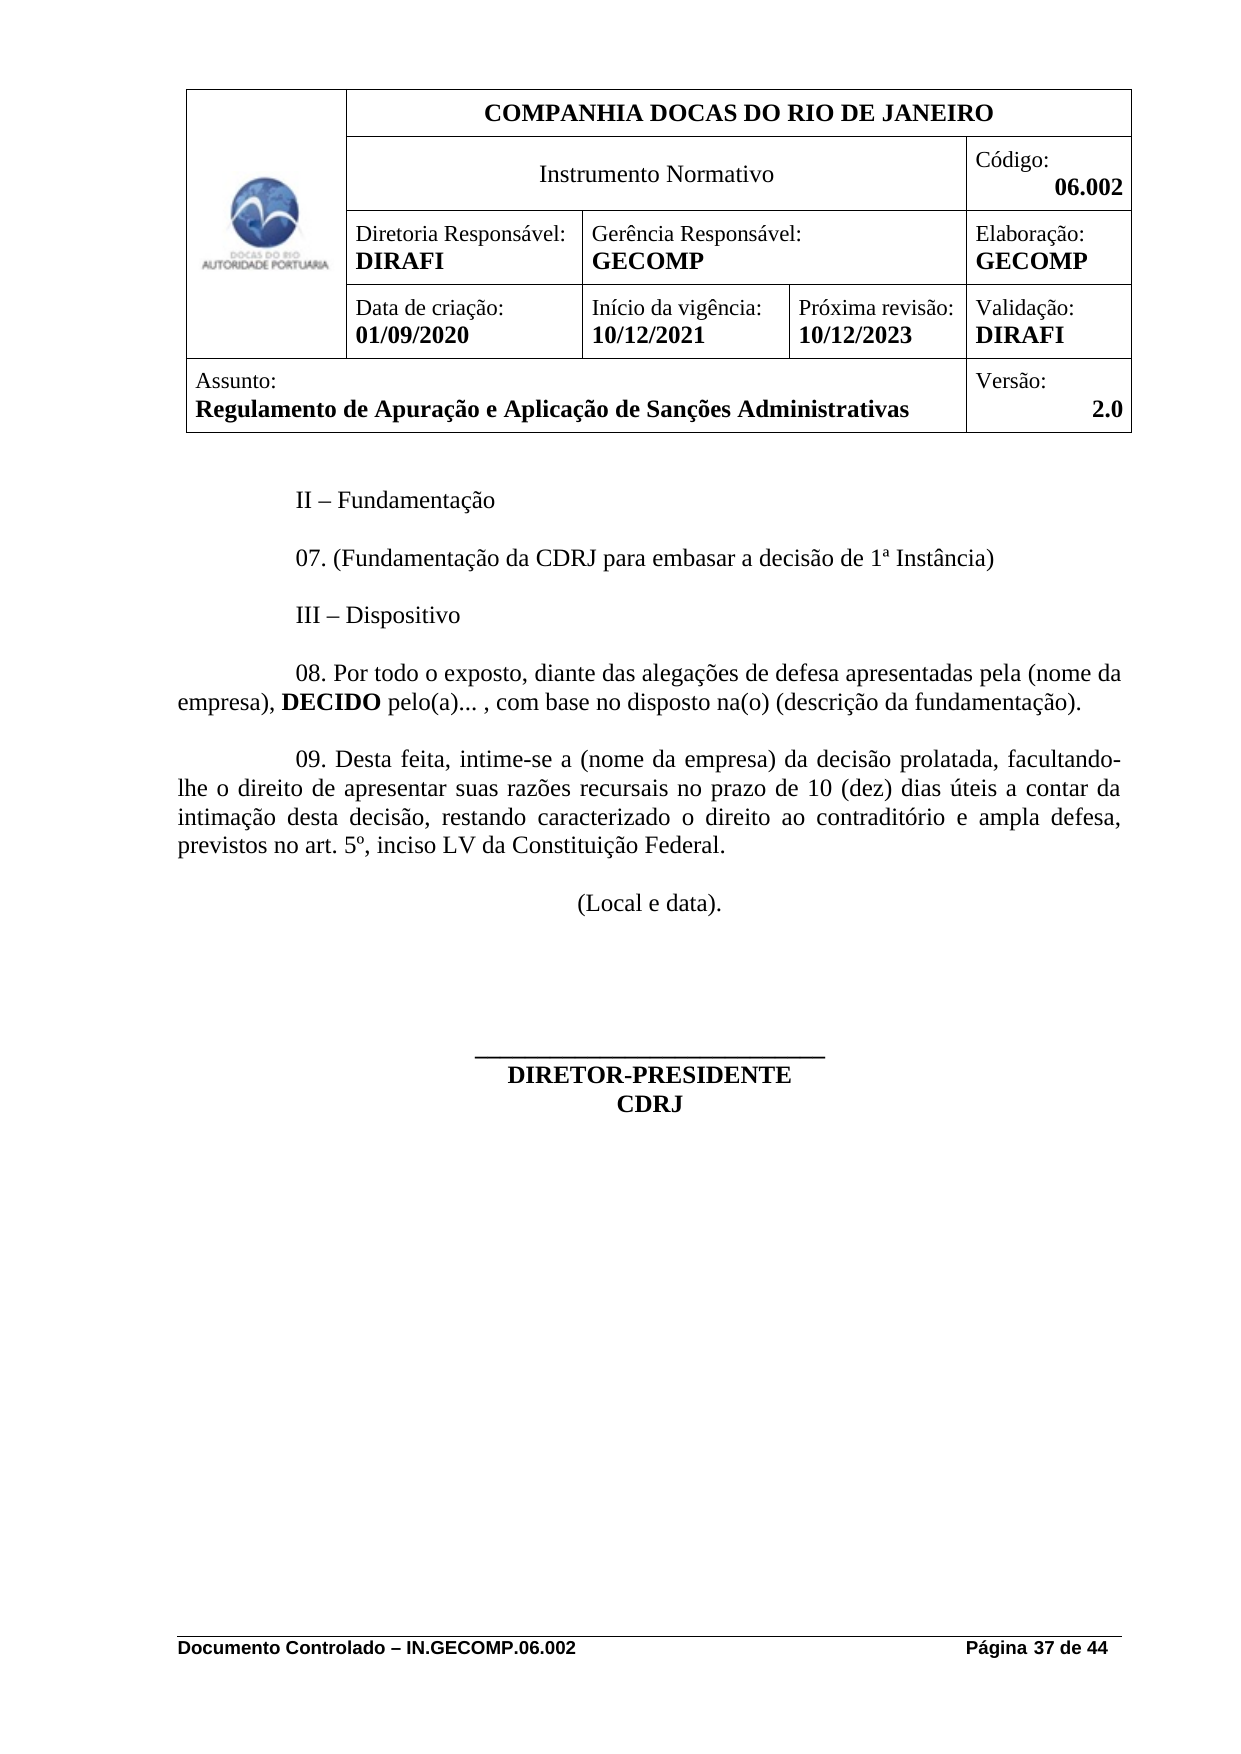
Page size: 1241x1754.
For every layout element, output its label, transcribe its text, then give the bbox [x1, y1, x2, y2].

list DIRETOR-PRESIDENTE [177, 1060, 1122, 1089]
text 09. Desta feita, intime-se a (nome da empresa) da decisão prolatada, facultando-lhe o direito de apresentar suas razões recursais no prazo de 10 (dez) dias úteis a contar da intimação desta decisão, restando caracterizado o direito ao contraditório e ampla defesa, previstos no art. 5º, inciso LV da Constituição Federal. [177, 744, 1122, 859]
list ____________________________ [177, 1032, 1122, 1060]
text II – Fundamentação [177, 485, 1122, 514]
text (Local e data). [177, 888, 1122, 917]
text III – Dispositivo [177, 600, 1122, 629]
list CDRJ [177, 1089, 1122, 1118]
text 08. Por todo o exposto, diante das alegações de defesa apresentadas pela (nome da empresa), DECIDO pelo(a)... , com base no disposto na(o) (descrição da fundamentação). [177, 658, 1122, 715]
text 07. (Fundamentação da CDRJ para embasar a decisão de 1ª Instância) [177, 543, 1122, 572]
